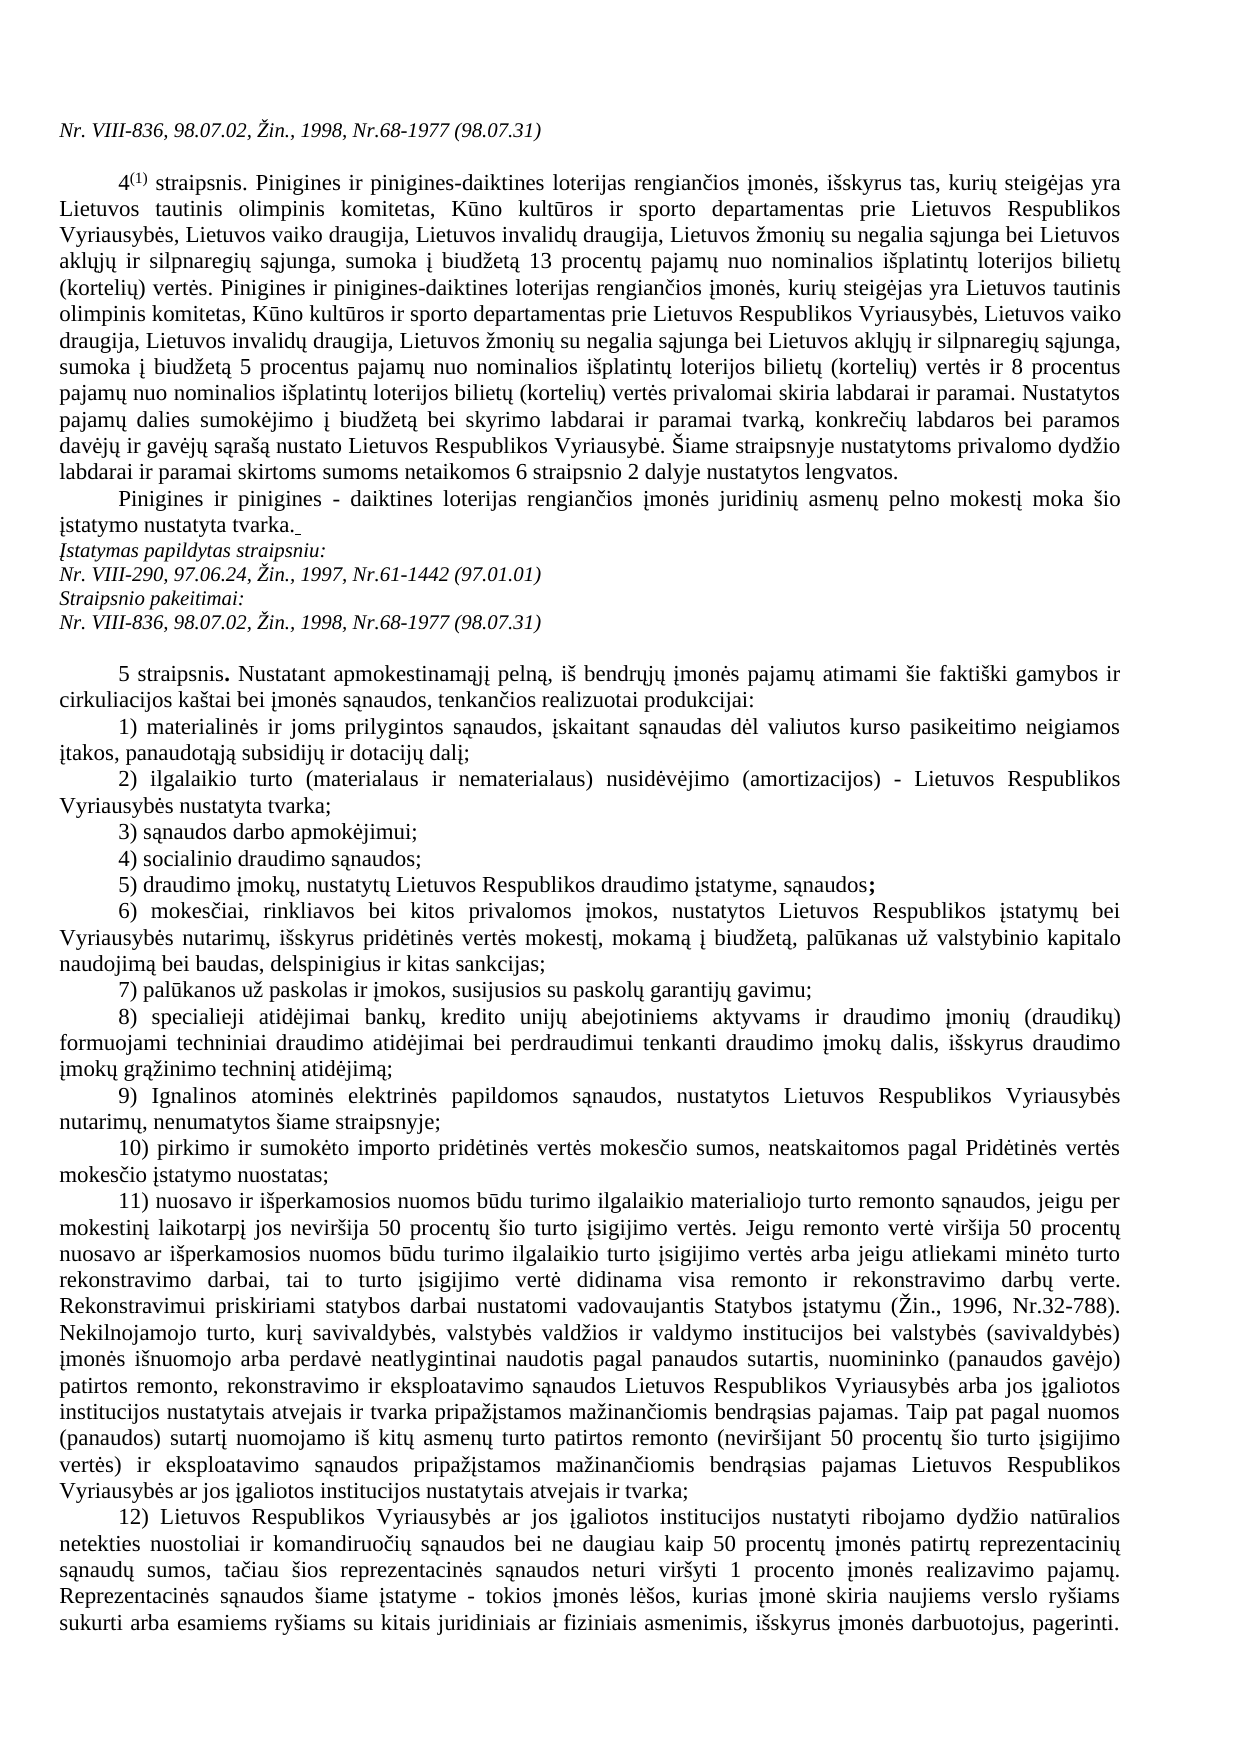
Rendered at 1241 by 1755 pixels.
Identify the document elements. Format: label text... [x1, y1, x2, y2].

text 5) draudimo įmokų, nustatytų Lietuvos Respublikos draudimo įstatyme, sąnaudos; [59, 871, 1122, 897]
text Pinigines ir pinigines - daiktines loterijas rengiančios įmonės juridinių asmenų pelno mokestį moka šio įstatymo nustatyta tvarka. [59, 485, 1122, 537]
text 12) Lietuvos Respublikos Vyriausybės ar jos įgaliotos institucijos nustatyti ribojamo dydžio natūralios netekties nuostoliai ir komandiruočių sąnaudos bei ne daugiau kaip 50 procentų įmonės patirtų reprezentacinių sąnaudų sumos, tačiau šios reprezentacinės sąnaudos neturi viršyti 1 procento įmonės realizavimo pajamų. Reprezentacinės sąnaudos šiame įstatyme - tokios įmonės lėšos, kurias įmonė skiria naujiems verslo ryšiams sukurti arba esamiems ryšiams su kitais juridiniais ar fiziniais asmenimis, išskyrus įmonės darbuotojus, pagerinti. [59, 1503, 1122, 1635]
text Straipsnio pakeitimai: [59, 586, 1122, 610]
text Įstatymas papildytas straipsniu: [59, 537, 1122, 562]
text 5 straipsnis. Nustatant apmokestinamąjį pelną, iš bendrųjų įmonės pajamų atimami šie faktiški gamybos ir cirkuliacijos kaštai bei įmonės sąnaudos, tenkančios realizuotai produkcijai: [59, 660, 1122, 713]
text 10) pirkimo ir sumokėto importo pridėtinės vertės mokesčio sumos, neatskaitomos pagal Pridėtinės vertės mokesčio įstatymo nuostatas; [59, 1134, 1122, 1187]
text 11) nuosavo ir išperkamosios nuomos būdu turimo ilgalaikio materialiojo turto remonto sąnaudos, jeigu per mokestinį laikotarpį jos neviršija 50 procentų šio turto įsigijimo vertės. Jeigu remonto vertė viršija 50 procentų nuosavo ar išperkamosios nuomos būdu turimo ilgalaikio turto įsigijimo vertės arba jeigu atliekami minėto turto rekonstravimo darbai, tai to turto įsigijimo vertė didinama visa remonto ir rekonstravimo darbų verte. Rekonstravimui priskiriami statybos darbai nustatomi vadovaujantis Statybos įstatymu (Žin., 1996, Nr.32-788). Nekilnojamojo turto, kurį savivaldybės, valstybės valdžios ir valdymo institucijos bei valstybės (savivaldybės) įmonės išnuomojo arba perdavė neatlygintinai naudotis pagal panaudos sutartis, nuomininko (panaudos gavėjo) patirtos remonto, rekonstravimo ir eksploatavimo sąnaudos Lietuvos Respublikos Vyriausybės arba jos įgaliotos institucijos nustatytais atvejais ir tvarka pripažįstamos mažinančiomis bendrąsias pajamas. Taip pat pagal nuomos (panaudos) sutartį nuomojamo iš kitų asmenų turto patirtos remonto (neviršijant 50 procentų šio turto įsigijimo vertės) ir eksploatavimo sąnaudos pripažįstamos mažinančiomis bendrąsias pajamas Lietuvos Respublikos Vyriausybės ar jos įgaliotos institucijos nustatytais atvejais ir tvarka; [59, 1187, 1122, 1503]
text Nr. VIII-836, 98.07.02, Žin., 1998, Nr.68-1977 (98.07.31) [59, 118, 1122, 142]
text 6) mokesčiai, rinkliavos bei kitos privalomos įmokos, nustatytos Lietuvos Respublikos įstatymų bei Vyriausybės nutarimų, išskyrus pridėtinės vertės mokestį, mokamą į biudžetą, palūkanas už valstybinio kapitalo naudojimą bei baudas, delspinigius ir kitas sankcijas; [59, 897, 1122, 976]
text 3) sąnaudos darbo apmokėjimui; [59, 818, 1122, 844]
text 8) specialieji atidėjimai bankų, kredito unijų abejotiniems aktyvams ir draudimo įmonių (draudikų) formuojami techniniai draudimo atidėjimai bei perdraudimui tenkanti draudimo įmokų dalis, išskyrus draudimo įmokų grąžinimo techninį atidėjimą; [59, 1003, 1122, 1082]
text 4) socialinio draudimo sąnaudos; [59, 844, 1122, 871]
text 9) Ignalinos atominės elektrinės papildomos sąnaudos, nustatytos Lietuvos Respublikos Vyriausybės nutarimų, nenumatytos šiame straipsnyje; [59, 1082, 1122, 1134]
text Nr. VIII-836, 98.07.02, Žin., 1998, Nr.68-1977 (98.07.31) [59, 610, 1122, 634]
text 2) ilgalaikio turto (materialaus ir nematerialaus) nusidėvėjimo (amortizacijos) - Lietuvos Respublikos Vyriausybės nustatyta tvarka; [59, 766, 1122, 818]
text 4(1) straipsnis. Pinigines ir pinigines-daiktines loterijas rengiančios įmonės, išskyrus tas, kurių steigėjas yra Lietuvos tautinis olimpinis komitetas, Kūno kultūros ir sporto departamentas prie Lietuvos Respublikos Vyriausybės, Lietuvos vaiko draugija, Lietuvos invalidų draugija, Lietuvos žmonių su negalia sąjunga bei Lietuvos aklųjų ir silpnaregių sąjunga, sumoka į biudžetą 13 procentų pajamų nuo nominalios išplatintų loterijos bilietų (kortelių) vertės. Pinigines ir pinigines-daiktines loterijas rengiančios įmonės, kurių steigėjas yra Lietuvos tautinis olimpinis komitetas, Kūno kultūros ir sporto departamentas prie Lietuvos Respublikos Vyriausybės, Lietuvos vaiko draugija, Lietuvos invalidų draugija, Lietuvos žmonių su negalia sąjunga bei Lietuvos aklųjų ir silpnaregių sąjunga, sumoka į biudžetą 5 procentus pajamų nuo nominalios išplatintų loterijos bilietų (kortelių) vertės ir 8 procentus pajamų nuo nominalios išplatintų loterijos bilietų (kortelių) vertės privalomai skiria labdarai ir paramai. Nustatytos pajamų dalies sumokėjimo į biudžetą bei skyrimo labdarai ir paramai tvarką, konkrečių labdaros bei paramos davėjų ir gavėjų sąrašą nustato Lietuvos Respublikos Vyriausybė. Šiame straipsnyje nustatytoms privalomo dydžio labdarai ir paramai skirtoms sumoms netaikomos 6 straipsnio 2 dalyje nustatytos lengvatos. [59, 168, 1122, 485]
text 1) materialinės ir joms prilygintos sąnaudos, įskaitant sąnaudas dėl valiutos kurso pasikeitimo neigiamos įtakos, panaudotąją subsidijų ir dotacijų dalį; [59, 713, 1122, 766]
text 7) palūkanos už paskolas ir įmokos, susijusios su paskolų garantijų gavimu; [59, 976, 1122, 1003]
text Nr. VIII-290, 97.06.24, Žin., 1997, Nr.61-1442 (97.01.01) [59, 562, 1122, 586]
